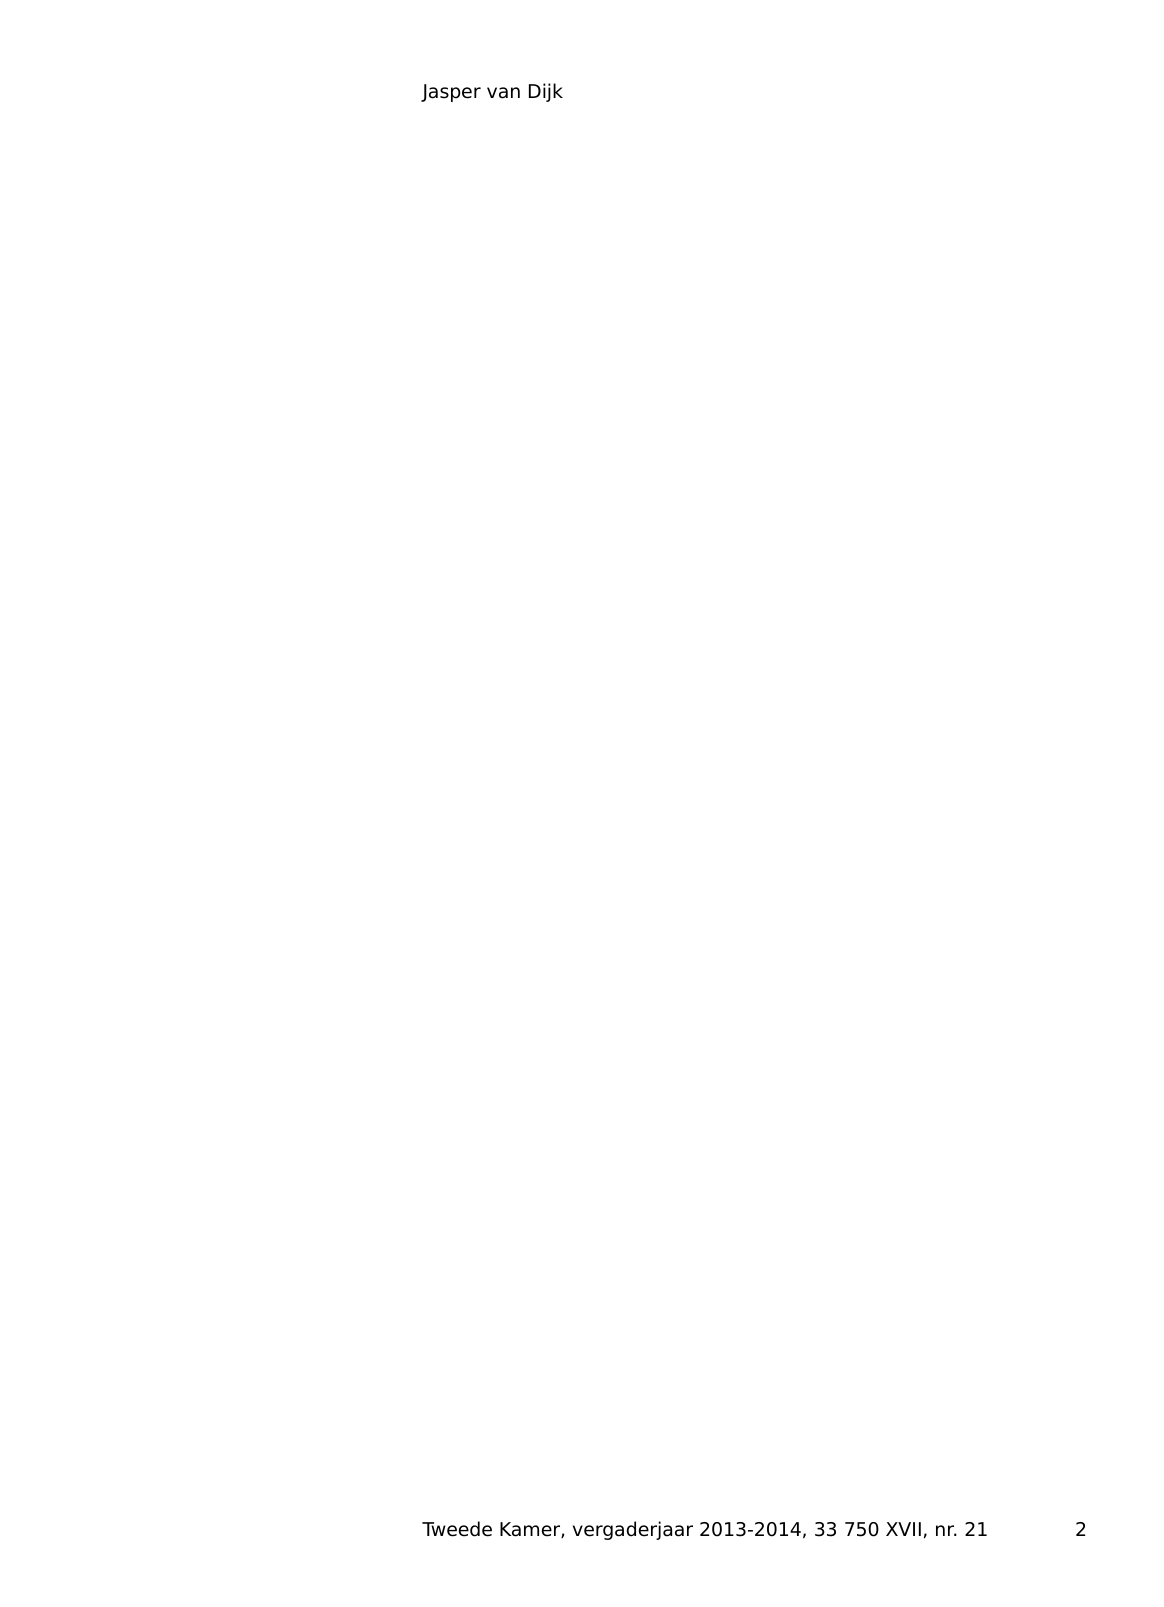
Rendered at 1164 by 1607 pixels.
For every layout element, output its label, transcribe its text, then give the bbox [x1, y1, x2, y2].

text Jasper van Dijk [422, 59, 1087, 103]
